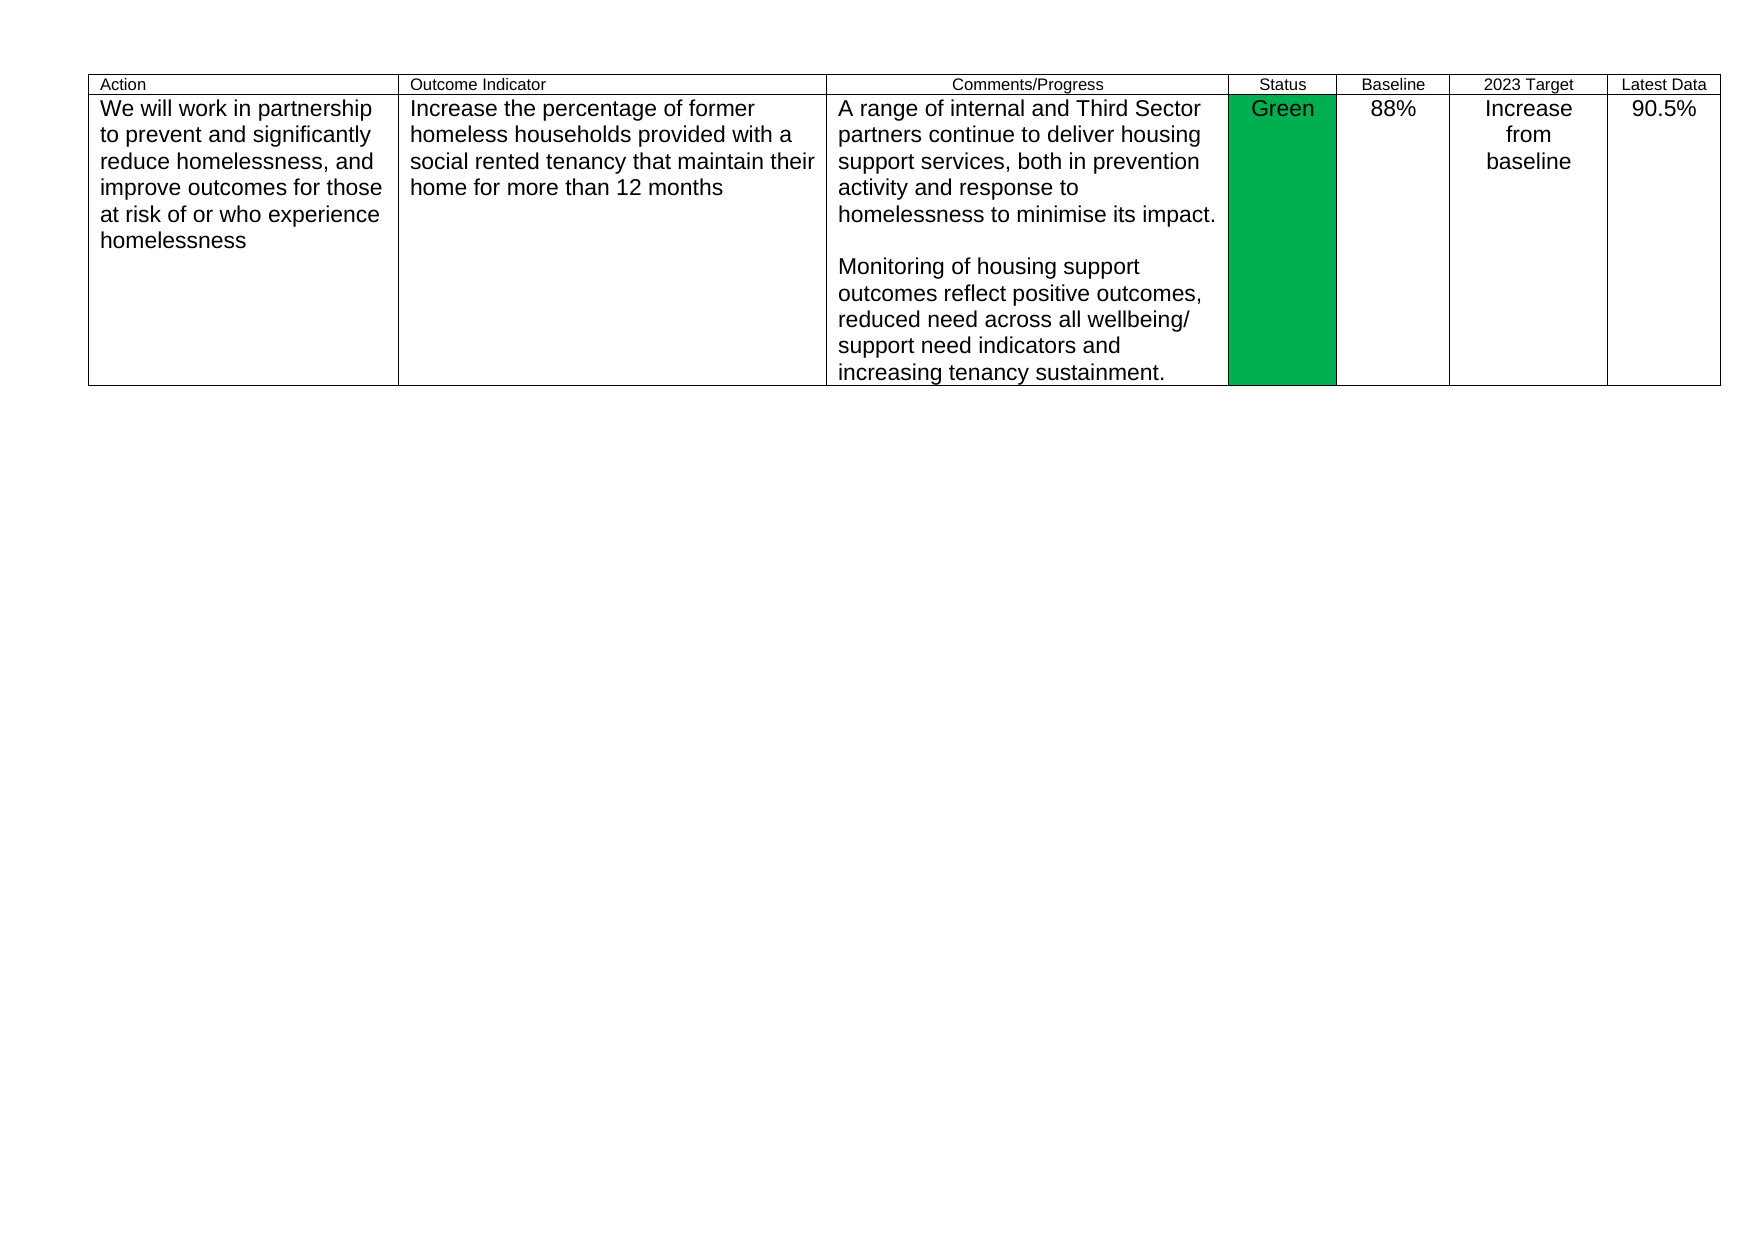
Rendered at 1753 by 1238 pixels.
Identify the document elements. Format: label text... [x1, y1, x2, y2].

table_cell 88% [1337, 95, 1449, 385]
table_header Baseline [1337, 75, 1449, 94]
table_header 2023 Target [1450, 75, 1607, 94]
table_header Outcome Indicator [399, 75, 826, 94]
table_cell A range of internal and Third Sector partners continue to deliver housing support services, both in prevention activity and response to homelessness to minimise its impact. Monitoring of housing support outcomes reflect positive outcomes, reduced need across all wellbeing/ support need indicators and increasing tenancy sustainment. [827, 95, 1228, 385]
table_header Comments/Progress [827, 75, 1228, 94]
table_cell We will work in partnership to prevent and significantly reduce homelessness, and improve outcomes for those at risk of or who experience homelessness [89, 95, 398, 385]
table_header Latest Data [1608, 75, 1720, 94]
table_cell Green [1229, 95, 1336, 385]
table_cell Increase from baseline [1450, 95, 1607, 385]
table_cell 90.5% [1608, 95, 1720, 385]
table_cell Increase the percentage of former homeless households provided with a social rented tenancy that maintain their home for more than 12 months [399, 95, 826, 385]
table_header Action [89, 75, 398, 94]
table_header Status [1229, 75, 1336, 94]
